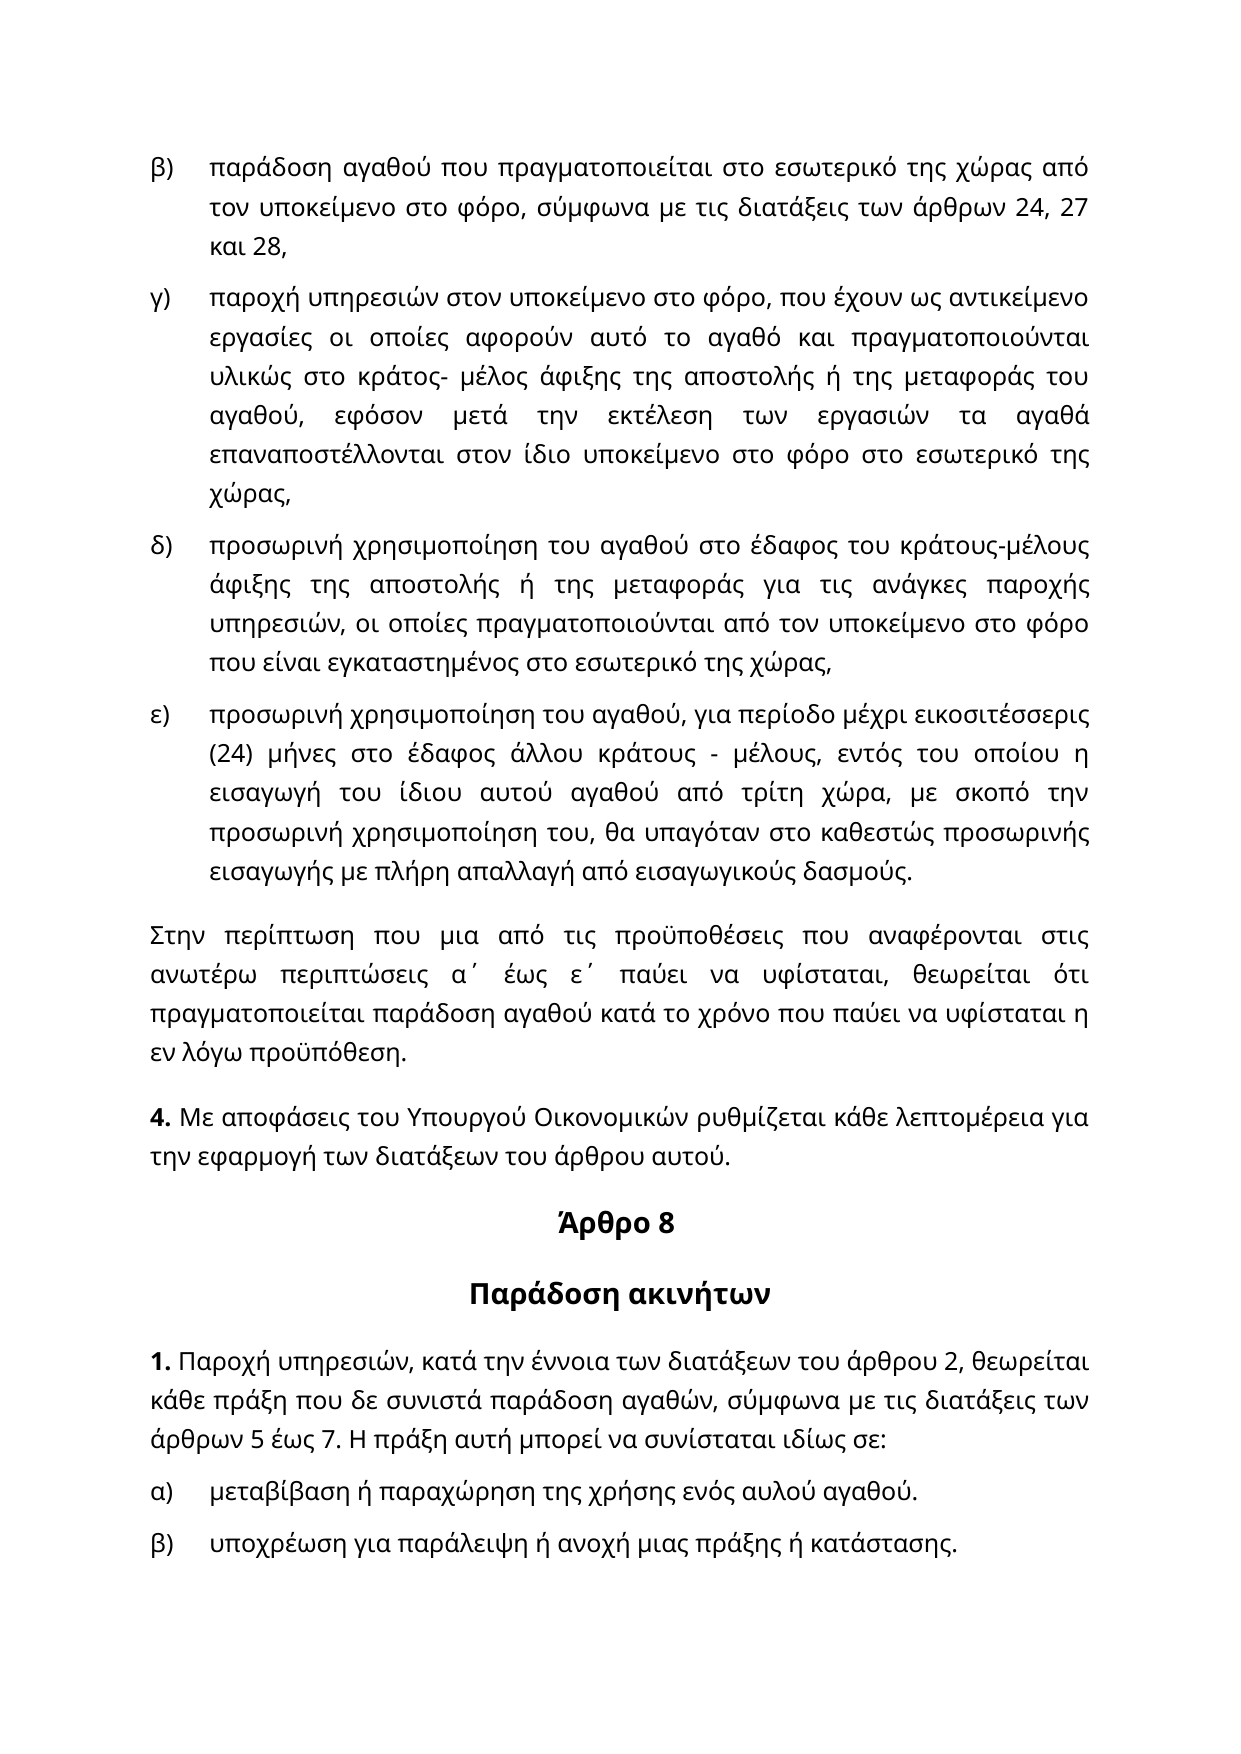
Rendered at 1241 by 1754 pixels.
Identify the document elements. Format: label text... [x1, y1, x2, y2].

text 4. Με αποφάσεις του Υπουργού Οικονομικών ρυθμίζεται κάθε λεπτομέρεια για την εφαρμογή των διατάξεων του άρθρου αυτού. [150, 1099, 1090, 1172]
list α) μεταβίβαση ή παραχώρηση της χρήσης ενός αυλού αγαθού. [150, 1474, 1090, 1508]
list δ) προσωρινή χρησιμοποίηση του αγαθού στο έδαφος του κράτους-μέλους άφιξης της αποστολής ή της μεταφοράς για τις ανάγκες παροχής υπηρεσιών, οι οποίες πραγματοποιούνται από τον υποκείμενο στο φόρο που είναι εγκαταστημένος στο εσωτερικό της χώρας, [150, 527, 1090, 679]
text Στην περίπτωση που μια από τις προϋποθέσεις που αναφέρονται στις ανωτέρω περιπτώσεις α΄ έως ε΄ παύει να υφίσταται, θεωρείται ότι πραγματοποιείται παράδοση αγαθού κατά το χρόνο που παύει να υφίσταται η εν λόγω προϋπόθεση. [150, 917, 1090, 1069]
text 1. Παροχή υπηρεσιών, κατά την έννοια των διατάξεων του άρθρου 2, θεωρείται κάθε πράξη που δε συνιστά παράδοση αγαθών, σύμφωνα με τις διατάξεις των άρθρων 5 έως 7. Η πράξη αυτή μπορεί να συνίσταται ιδίως σε: [150, 1344, 1090, 1456]
subtitle Άρθρο 8 [150, 1202, 1090, 1242]
list β) παράδοση αγαθού που πραγματοποιείται στο εσωτερικό της χώρας από τον υποκείμενο στο φόρο, σύμφωνα με τις διατάξεις των άρθρων 24, 27 και 28, [150, 150, 1090, 262]
list β) υποχρέωση για παράλειψη ή ανοχή μιας πράξης ή κατάστασης. [150, 1525, 1090, 1559]
list ε) προσωρινή χρησιμοποίηση του αγαθού, για περίοδο μέχρι εικοσιτέσσερις (24) μήνες στο έδαφος άλλου κράτους - μέλους, εντός του οποίου η εισαγωγή του ίδιου αυτού αγαθού από τρίτη χώρα, με σκοπό την προσωρινή χρησιμοποίηση του, θα υπαγόταν στο καθεστώς προσωρινής εισαγωγής με πλήρη απαλλαγή από εισαγωγικούς δασμούς. [150, 697, 1090, 887]
subtitle Παράδοση ακινήτων [150, 1273, 1090, 1313]
list γ) παροχή υπηρεσιών στον υποκείμενο στο φόρο, που έχουν ως αντικείμενο εργασίες οι οποίες αφορούν αυτό το αγαθό και πραγματοποιούνται υλικώς στο κράτος- μέλος άφιξης της αποστολής ή της μεταφοράς του αγαθού, εφόσον μετά την εκτέλεση των εργασιών τα αγαθά επαναποστέλλονται στον ίδιο υποκείμενο στο φόρο στο εσωτερικό της χώρας, [150, 280, 1090, 510]
